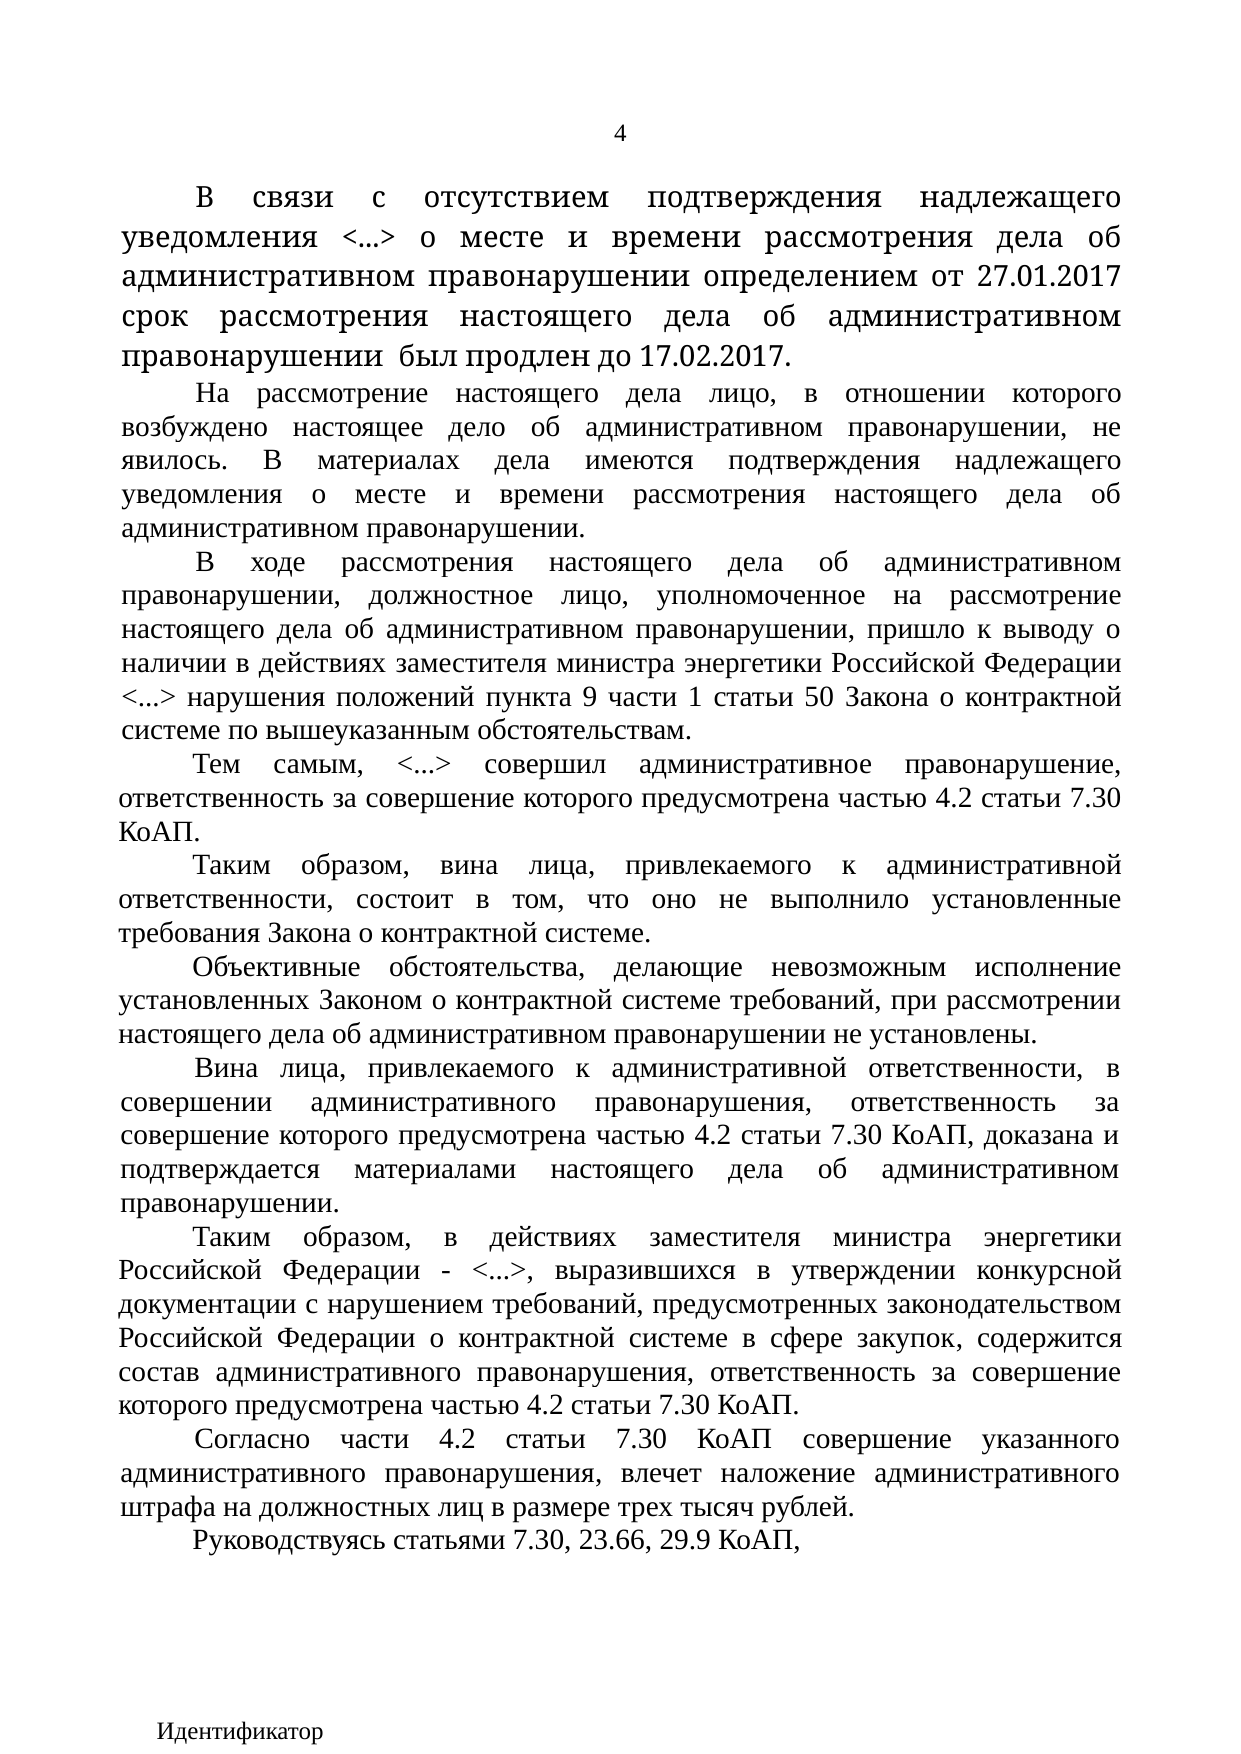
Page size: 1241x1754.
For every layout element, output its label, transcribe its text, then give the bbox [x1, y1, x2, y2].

text Вина лица, привлекаемого к административной ответственности, в совершении административного правонарушения, ответственность за совершение которого предусмотрена частью 4.2 статьи 7.30 КоАП, доказана и подтверждается материалами настоящего дела об административном правонарушении. [120, 1050, 1120, 1218]
text Руководствуясь статьями 7.30, 23.66, 29.9 КоАП, [118, 1522, 1122, 1556]
text На рассмотрение настоящего дела лицо, в отношении которого возбуждено настоящее дело об административном правонарушении, не явилось. В материалах дела имеются подтверждения надлежащего уведомления о месте и времени рассмотрения настоящего дела об административном правонарушении. [121, 375, 1122, 543]
text Таким образом, вина лица, привлекаемого к административной ответственности, состоит в том, что оно не выполнило установленные требования Закона о контрактной системе. [118, 847, 1122, 948]
text Объективные обстоятельства, делающие невозможным исполнение установленных Законом о контрактной системе требований, при рассмотрении настоящего дела об административном правонарушении не установлены. [118, 948, 1122, 1050]
text Таким образом, в действиях заместителя министра энергетики Российской Федерации - <...>, выразившихся в утверждении конкурсной документации с нарушением требований, предусмотренных законодательством Российской Федерации о контрактной системе в сфере закупок, содержится состав административного правонарушения, ответственность за совершение которого предусмотрена частью 4.2 статьи 7.30 КоАП. [118, 1218, 1122, 1421]
text Согласно части 4.2 статьи 7.30 КоАП совершение указанного административного правонарушения, влечет наложение административного штрафа на должностных лиц в размере трех тысяч рублей. [120, 1421, 1120, 1522]
text В ходе рассмотрения настоящего дела об административном правонарушении, должностное лицо, уполномоченное на рассмотрение настоящего дела об административном правонарушении, пришло к выводу о наличии в действиях заместителя министра энергетики Российской Федерации <...> нарушения положений пункта 9 части 1 статьи 50 Закона о контрактной системе по вышеуказанным обстоятельствам. [121, 543, 1122, 746]
text В связи с отсутствием подтверждения надлежащего уведомления <...> о месте и времени рассмотрения дела об административном правонарушении определением от 27.01.2017 срок рассмотрения настоящего дела об административном правонарушении был продлен до 17.02.2017. [121, 176, 1122, 375]
text Тем самым, <...> совершил административное правонарушение, ответственность за совершение которого предусмотрена частью 4.2 статьи 7.30 КоАП. [118, 746, 1122, 847]
